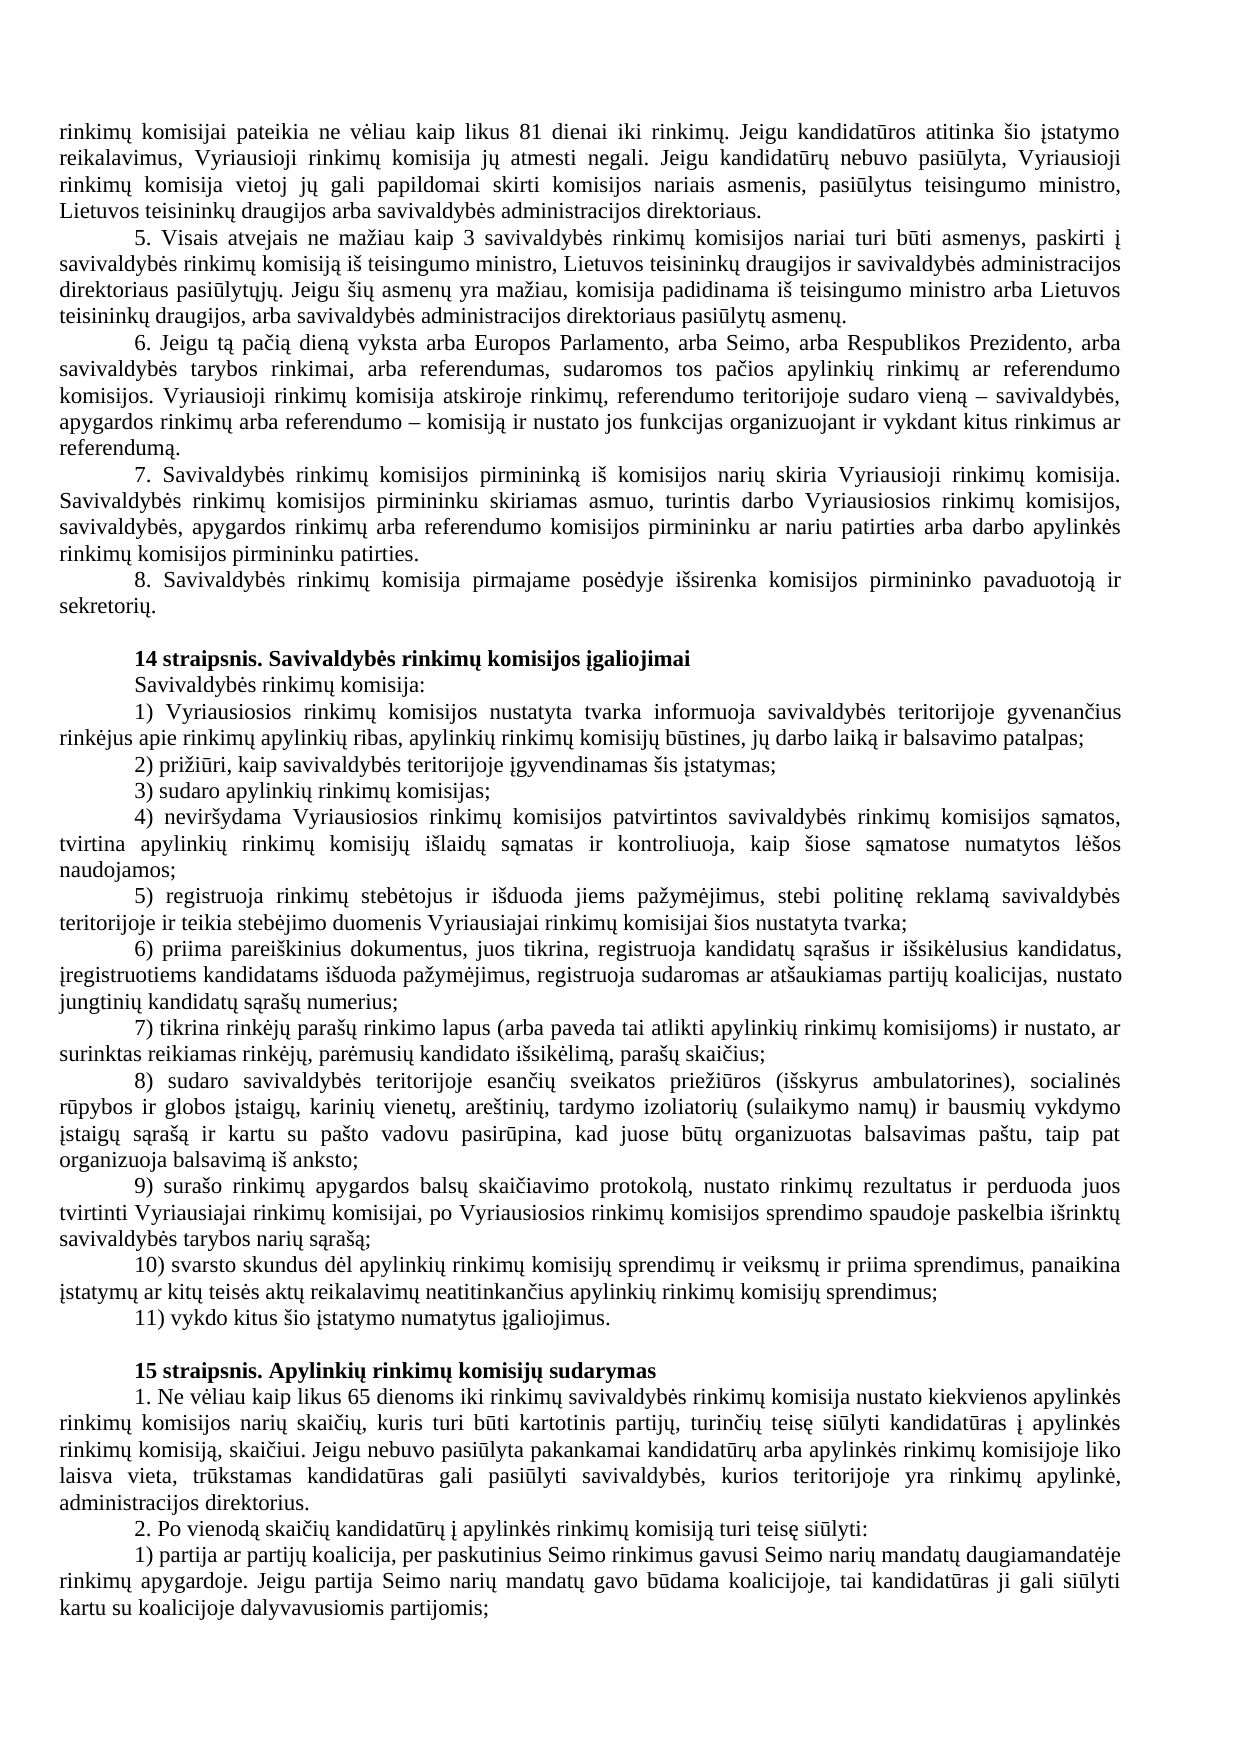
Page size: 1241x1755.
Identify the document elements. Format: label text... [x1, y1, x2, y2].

text 4) neviršydama Vyriausiosios rinkimų komisijos patvirtintos savivaldybės rinkimų komisijos sąmatos, tvirtina apylinkių rinkimų komisijų išlaidų sąmatas ir kontroliuoja, kaip šiose sąmatose numatytos lėšos naudojamos; [59, 803, 1122, 882]
text 1) Vyriausiosios rinkimų komisijos nustatyta tvarka informuoja savivaldybės teritorijoje gyvenančius rinkėjus apie rinkimų apylinkių ribas, apylinkių rinkimų komisijų būstines, jų darbo laiką ir balsavimo patalpas; [59, 698, 1122, 751]
text 10) svarsto skundus dėl apylinkių rinkimų komisijų sprendimų ir veiksmų ir priima sprendimus, panaikina įstatymų ar kitų teisės aktų reikalavimų neatitinkančius apylinkių rinkimų komisijų sprendimus; [59, 1251, 1122, 1304]
text 8) sudaro savivaldybės teritorijoje esančių sveikatos priežiūros (išskyrus ambulatorines), socialinės rūpybos ir globos įstaigų, karinių vienetų, areštinių, tardymo izoliatorių (sulaikymo namų) ir bausmių vykdymo įstaigų sąrašą ir kartu su pašto vadovu pasirūpina, kad juose būtų organizuotas balsavimas paštu, taip pat organizuoja balsavimą iš anksto; [59, 1067, 1122, 1172]
text 2. Po vienodą skaičių kandidatūrų į apylinkės rinkimų komisiją turi teisę siūlyti: [59, 1515, 1122, 1541]
text 6. Jeigu tą pačią dieną vyksta arba Europos Parlamento, arba Seimo, arba Respublikos Prezidento, arba savivaldybės tarybos rinkimai, arba referendumas, sudaromos tos pačios apylinkių rinkimų ar referendumo komisijos. Vyriausioji rinkimų komisija atskiroje rinkimų, referendumo teritorijoje sudaro vieną – savivaldybės, apygardos rinkimų arba referendumo – komisiją ir nustato jos funkcijas organizuojant ir vykdant kitus rinkimus ar referendumą. [59, 329, 1122, 461]
text 15 straipsnis. Apylinkių rinkimų komisijų sudarymas [59, 1357, 1122, 1383]
text 8. Savivaldybės rinkimų komisija pirmajame posėdyje išsirenka komisijos pirmininko pavaduotoją ir sekretorių. [59, 566, 1122, 619]
text 11) vykdo kitus šio įstatymo numatytus įgaliojimus. [59, 1304, 1122, 1330]
text 6) priima pareiškinius dokumentus, juos tikrina, registruoja kandidatų sąrašus ir išsikėlusius kandidatus, įregistruotiems kandidatams išduoda pažymėjimus, registruoja sudaromas ar atšaukiamas partijų koalicijas, nustato jungtinių kandidatų sąrašų numerius; [59, 935, 1122, 1014]
text 1. Ne vėliau kaip likus 65 dienoms iki rinkimų savivaldybės rinkimų komisija nustato kiekvienos apylinkės rinkimų komisijos narių skaičių, kuris turi būti kartotinis partijų, turinčių teisę siūlyti kandidatūras į apylinkės rinkimų komisiją, skaičiui. Jeigu nebuvo pasiūlyta pakankamai kandidatūrų arba apylinkės rinkimų komisijoje liko laisva vieta, trūkstamas kandidatūras gali pasiūlyti savivaldybės, kurios teritorijoje yra rinkimų apylinkė, administracijos direktorius. [59, 1383, 1122, 1515]
text 3) sudaro apylinkių rinkimų komisijas; [59, 777, 1122, 803]
text rinkimų komisijai pateikia ne vėliau kaip likus 81 dienai iki rinkimų. Jeigu kandidatūros atitinka šio įstatymo reikalavimus, Vyriausioji rinkimų komisija jų atmesti negali. Jeigu kandidatūrų nebuvo pasiūlyta, Vyriausioji rinkimų komisija vietoj jų gali papildomai skirti komisijos nariais asmenis, pasiūlytus teisingumo ministro, Lietuvos teisininkų draugijos arba savivaldybės administracijos direktoriaus. [59, 118, 1122, 223]
text 2) prižiūri, kaip savivaldybės teritorijoje įgyvendinamas šis įstatymas; [59, 751, 1122, 777]
text Savivaldybės rinkimų komisija: [59, 672, 1122, 698]
text 9) surašo rinkimų apygardos balsų skaičiavimo protokolą, nustato rinkimų rezultatus ir perduoda juos tvirtinti Vyriausiajai rinkimų komisijai, po Vyriausiosios rinkimų komisijos sprendimo spaudoje paskelbia išrinktų savivaldybės tarybos narių sąrašą; [59, 1172, 1122, 1251]
text 7. Savivaldybės rinkimų komisijos pirmininką iš komisijos narių skiria Vyriausioji rinkimų komisija. Savivaldybės rinkimų komisijos pirmininku skiriamas asmuo, turintis darbo Vyriausiosios rinkimų komisijos, savivaldybės, apygardos rinkimų arba referendumo komisijos pirmininku ar nariu patirties arba darbo apylinkės rinkimų komisijos pirmininku patirties. [59, 461, 1122, 566]
text 1) partija ar partijų koalicija, per paskutinius Seimo rinkimus gavusi Seimo narių mandatų daugiamandatėje rinkimų apygardoje. Jeigu partija Seimo narių mandatų gavo būdama koalicijoje, tai kandidatūras ji gali siūlyti kartu su koalicijoje dalyvavusiomis partijomis; [59, 1541, 1122, 1620]
text 14 straipsnis. Savivaldybės rinkimų komisijos įgaliojimai [59, 645, 1122, 672]
text 5. Visais atvejais ne mažiau kaip 3 savivaldybės rinkimų komisijos nariai turi būti asmenys, paskirti į savivaldybės rinkimų komisiją iš teisingumo ministro, Lietuvos teisininkų draugijos ir savivaldybės administracijos direktoriaus pasiūlytųjų. Jeigu šių asmenų yra mažiau, komisija padidinama iš teisingumo ministro arba Lietuvos teisininkų draugijos, arba savivaldybės administracijos direktoriaus pasiūlytų asmenų. [59, 223, 1122, 329]
text 7) tikrina rinkėjų parašų rinkimo lapus (arba paveda tai atlikti apylinkių rinkimų komisijoms) ir nustato, ar surinktas reikiamas rinkėjų, parėmusių kandidato išsikėlimą, parašų skaičius; [59, 1014, 1122, 1067]
text 5) registruoja rinkimų stebėtojus ir išduoda jiems pažymėjimus, stebi politinę reklamą savivaldybės teritorijoje ir teikia stebėjimo duomenis Vyriausiajai rinkimų komisijai šios nustatyta tvarka; [59, 882, 1122, 935]
